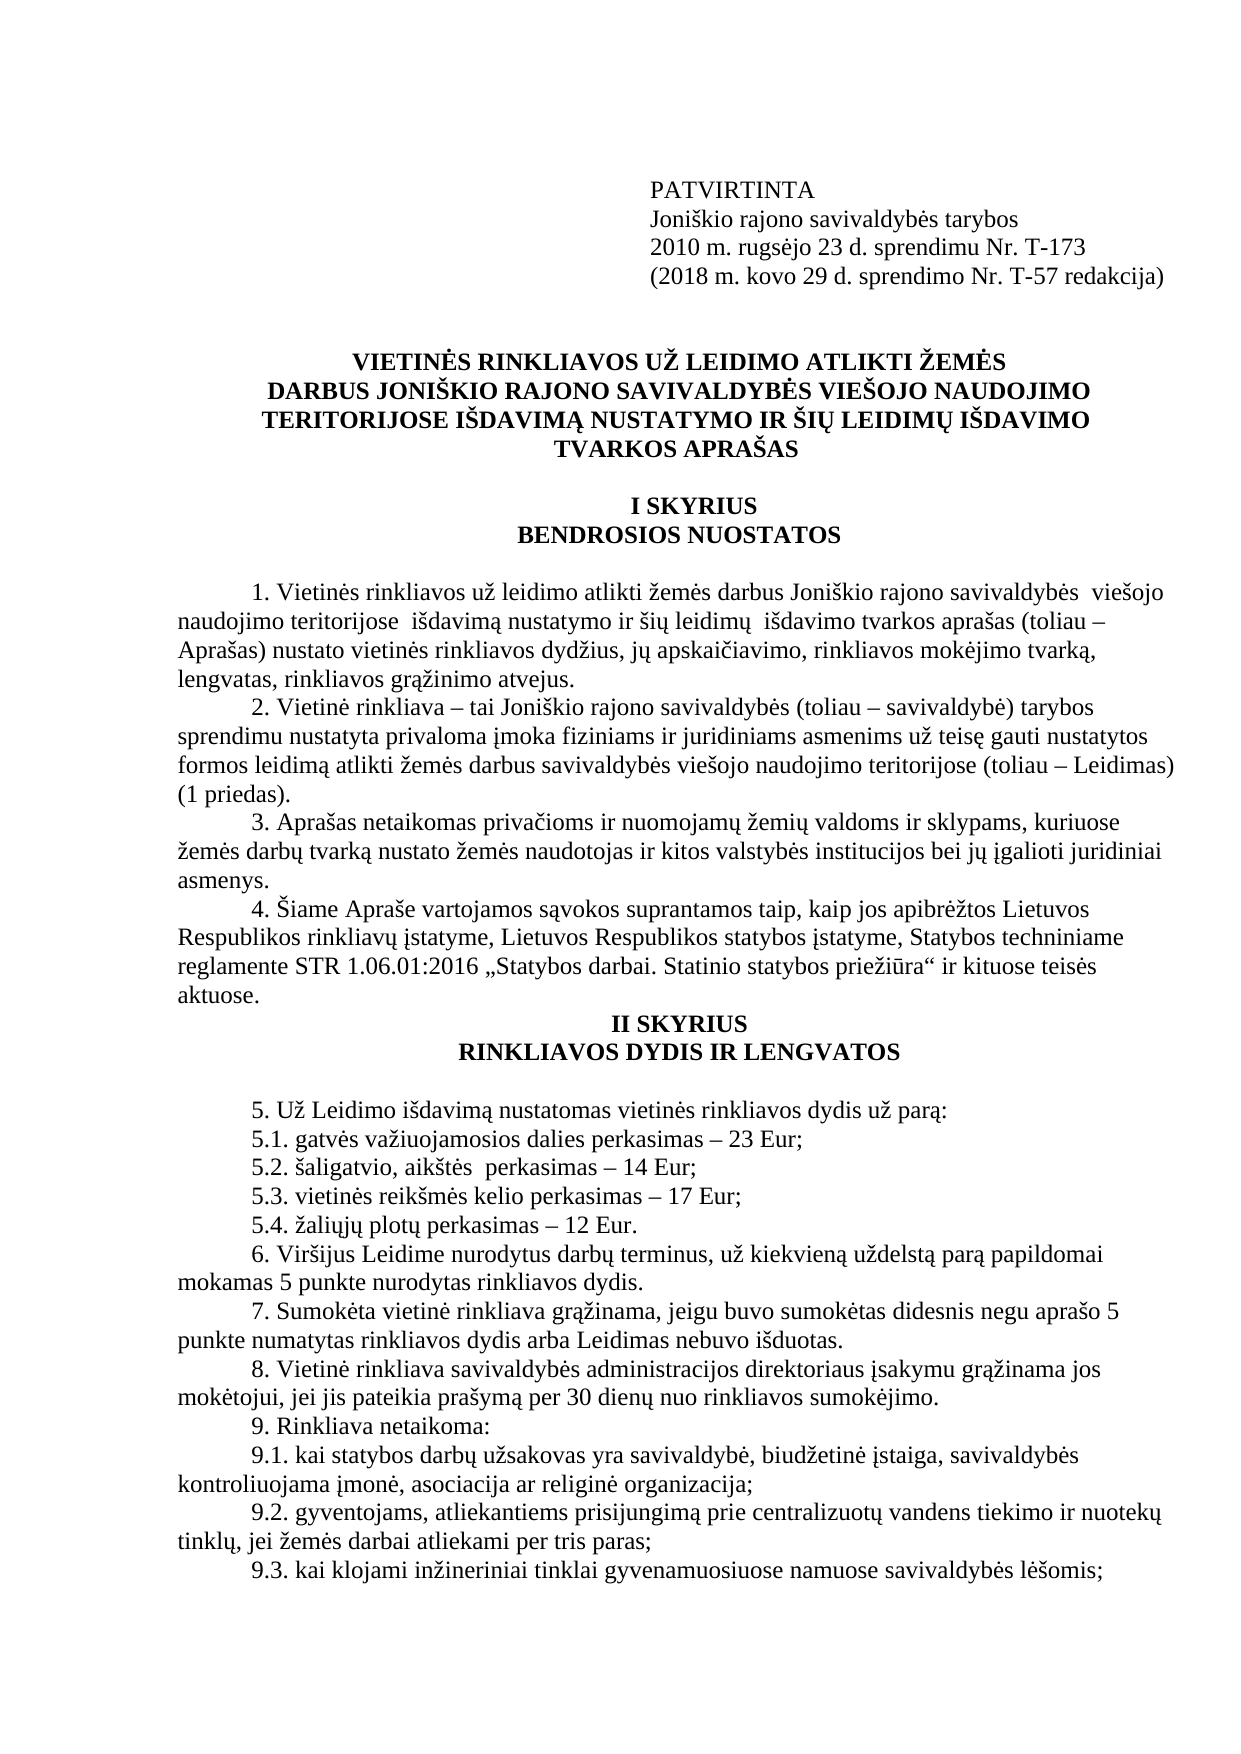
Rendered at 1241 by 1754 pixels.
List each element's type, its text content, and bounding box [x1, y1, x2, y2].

text I SKYRIUS [177, 491, 1181, 520]
text 5.4. žaliųjų plotų perkasimas – 12 Eur. [177, 1210, 1181, 1239]
text 3. Aprašas netaikomas privačioms ir nuomojamų žemių valdoms ir sklypams, kuriuose žemės darbų tvarką nustato žemės naudotojas ir kitos valstybės institucijos bei jų įgalioti juridiniai asmenys. [177, 807, 1181, 894]
text RINKLIAVOS DYDIS IR LENGVATOS [177, 1037, 1181, 1066]
text 7. Sumokėta vietinė rinkliava grąžinama, jeigu buvo sumokėtas didesnis negu aprašo 5 punkte numatytas rinkliavos dydis arba Leidimas nebuvo išduotas. [177, 1296, 1181, 1354]
text 5.2. šaligatvio, aikštės perkasimas – 14 Eur; [177, 1152, 1181, 1181]
text 9.1. kai statybos darbų užsakovas yra savivaldybė, biudžetinė įstaiga, savivaldybės kontroliuojama įmonė, asociacija ar religinė organizacija; [177, 1440, 1181, 1497]
text BENDROSIOS NUOSTATOS [177, 520, 1181, 549]
text 2010 m. rugsėjo 23 d. sprendimu Nr. T-173 [177, 232, 1181, 261]
text VIETINĖS RINKLIAVOS UŽ LEIDIMO ATLIKTI ŽEMĖS [177, 347, 1181, 376]
text DARBUS JONIŠKIO RAJONO SAVIVALDYBĖS VIEŠOJO NAUDOJIMO TERITORIJOSE IŠDAVIMĄ NUSTATYMO IR ŠIŲ LEIDIMŲ IŠDAVIMO [177, 376, 1181, 434]
text 6. Viršijus Leidime nurodytus darbų terminus, už kiekvieną uždelstą parą papildomai mokamas 5 punkte nurodytas rinkliavos dydis. [177, 1239, 1181, 1296]
text 5. Už Leidimo išdavimą nustatomas vietinės rinkliavos dydis už parą: [177, 1095, 1181, 1124]
text 4. Šiame Apraše vartojamos sąvokos suprantamos taip, kaip jos apibrėžtos Lietuvos Respublikos rinkliavų įstatyme, Lietuvos Respublikos statybos įstatyme, Statybos techniniame reglamente STR 1.06.01:2016 „Statybos darbai. Statinio statybos priežiūra“ ir kituose teisės aktuose. [177, 894, 1181, 1009]
text 9.2. gyventojams, atliekantiems prisijungimą prie centralizuotų vandens tiekimo ir nuotekų tinklų, jei žemės darbai atliekami per tris paras; [177, 1497, 1181, 1555]
text Joniškio rajono savivaldybės tarybos [177, 204, 1181, 232]
text 1. Vietinės rinkliavos už leidimo atlikti žemės darbus Joniškio rajono savivaldybės viešojo naudojimo teritorijose išdavimą nustatymo ir šių leidimų išdavimo tvarkos aprašas (toliau – Aprašas) nustato vietinės rinkliavos dydžius, jų apskaičiavimo, rinkliavos mokėjimo tvarką, lengvatas, rinkliavos grąžinimo atvejus. [177, 577, 1181, 692]
text (2018 m. kovo 29 d. sprendimo Nr. T-57 redakcija) [177, 261, 1181, 290]
text 9. Rinkliava netaikoma: [177, 1411, 1181, 1440]
text II SKYRIUS [177, 1009, 1181, 1037]
text 9.3. kai klojami inžineriniai tinklai gyvenamuosiuose namuose savivaldybės lėšomis; [177, 1555, 1181, 1584]
text PATVIRTINTA [177, 175, 1181, 204]
text 2. Vietinė rinkliava – tai Joniškio rajono savivaldybės (toliau – savivaldybė) tarybos sprendimu nustatyta privaloma įmoka fiziniams ir juridiniams asmenims už teisę gauti nustatytos formos leidimą atlikti žemės darbus savivaldybės viešojo naudojimo teritorijose (toliau – Leidimas) (1 priedas). [177, 692, 1181, 807]
text TVARKOS APRAŠAS [177, 434, 1181, 462]
text 8. Vietinė rinkliava savivaldybės administracijos direktoriaus įsakymu grąžinama jos mokėtojui, jei jis pateikia prašymą per 30 dienų nuo rinkliavos sumokėjimo. [177, 1354, 1181, 1411]
text 5.1. gatvės važiuojamosios dalies perkasimas – 23 Eur; [177, 1124, 1181, 1152]
text 5.3. vietinės reikšmės kelio perkasimas – 17 Eur; [177, 1181, 1181, 1210]
